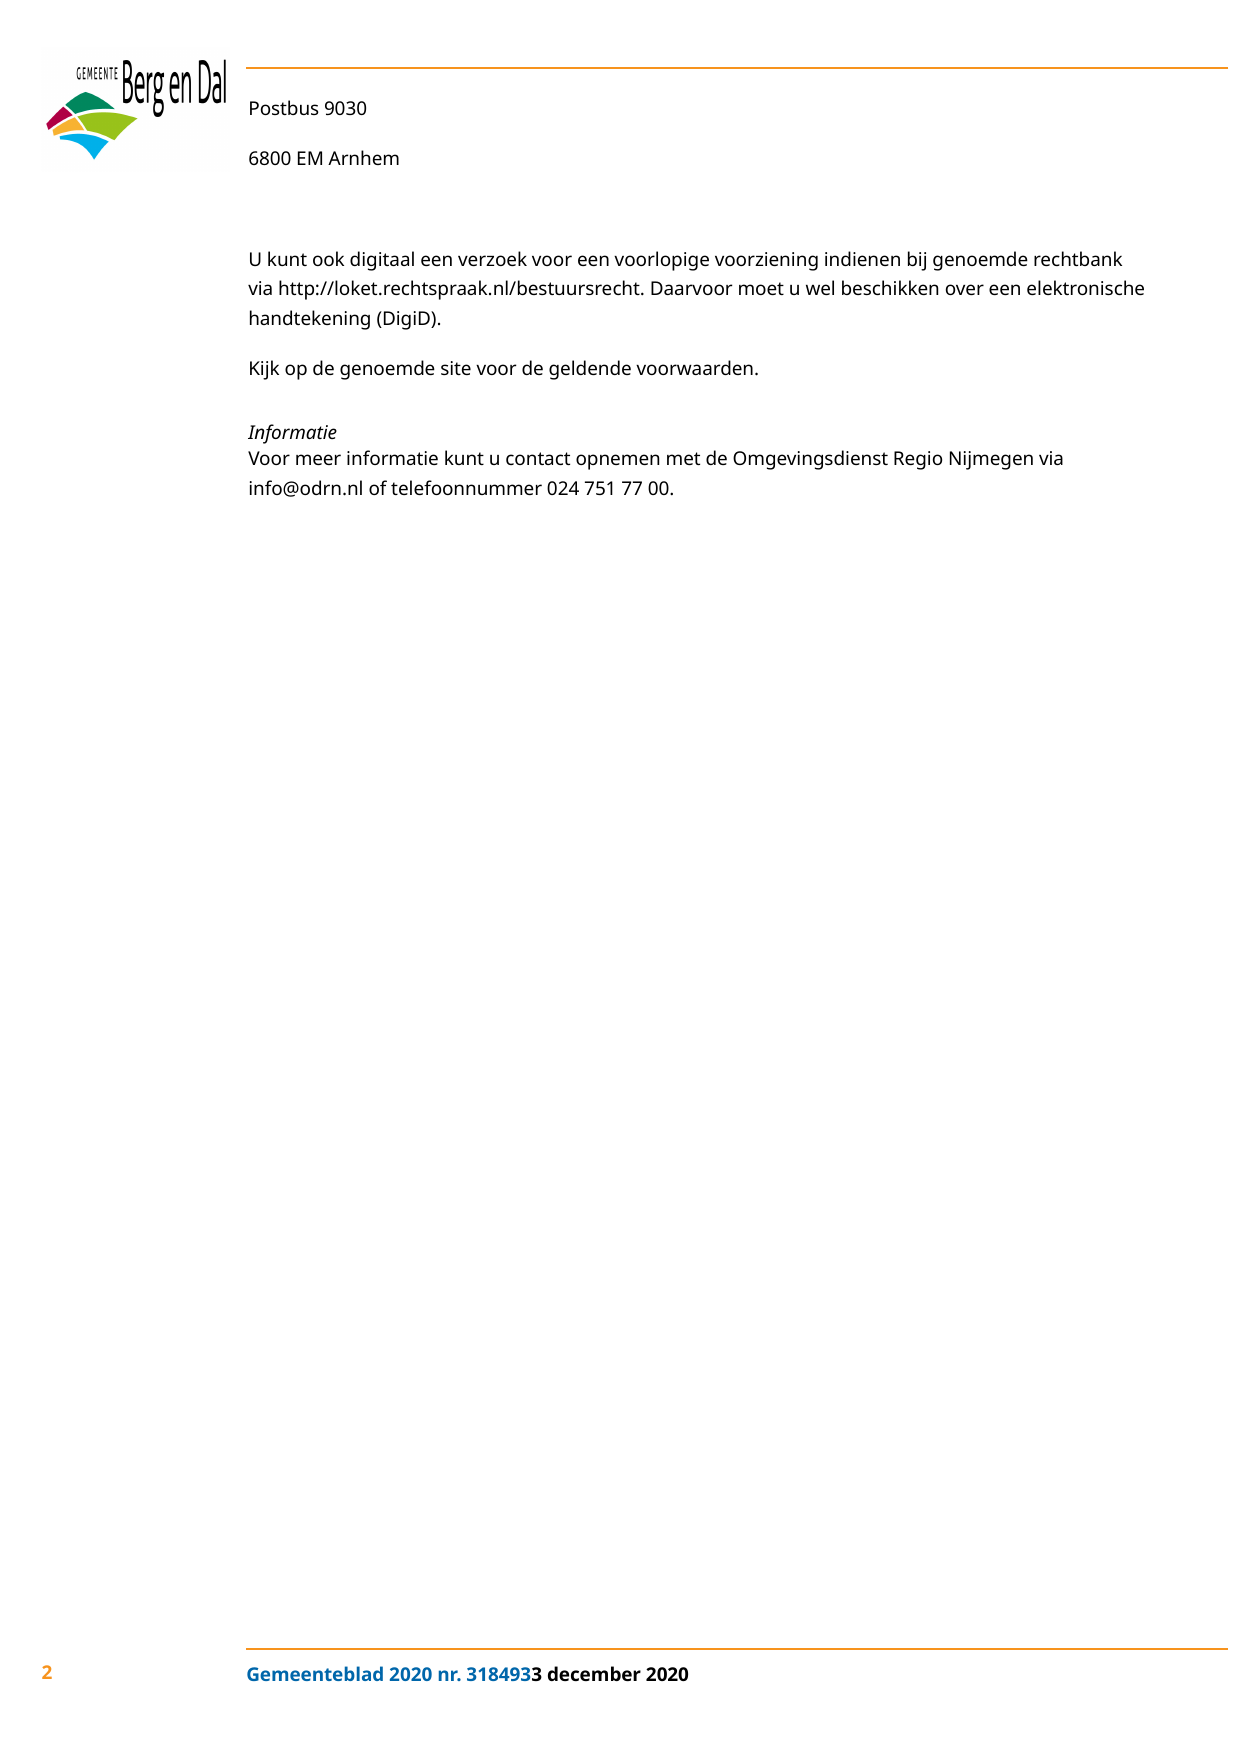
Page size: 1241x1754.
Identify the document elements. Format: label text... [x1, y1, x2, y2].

text U kunt ook digitaal een verzoek voor een voorlopige voorziening indienen bij genoemde rechtbank via http://loket.rechtspraak.nl/bestuursrecht. Daarvoor moet u wel beschikken over een elektronische handtekening (DigiD). [248, 246, 1152, 331]
text Postbus 9030 [248, 95, 1152, 121]
text Voor meer informatie kunt u contact opnemen met de Omgevingsdienst Regio Nijmegen via info@odrn.nl of telefoonnummer 024 751 77 00. [248, 445, 1152, 501]
text Kijk op de genoemde site voor de geldende voorwaarden. [248, 356, 1152, 381]
text 6800 EM Arnhem [248, 145, 1152, 171]
picture [41, 47, 231, 172]
text Informatie [248, 419, 1152, 445]
